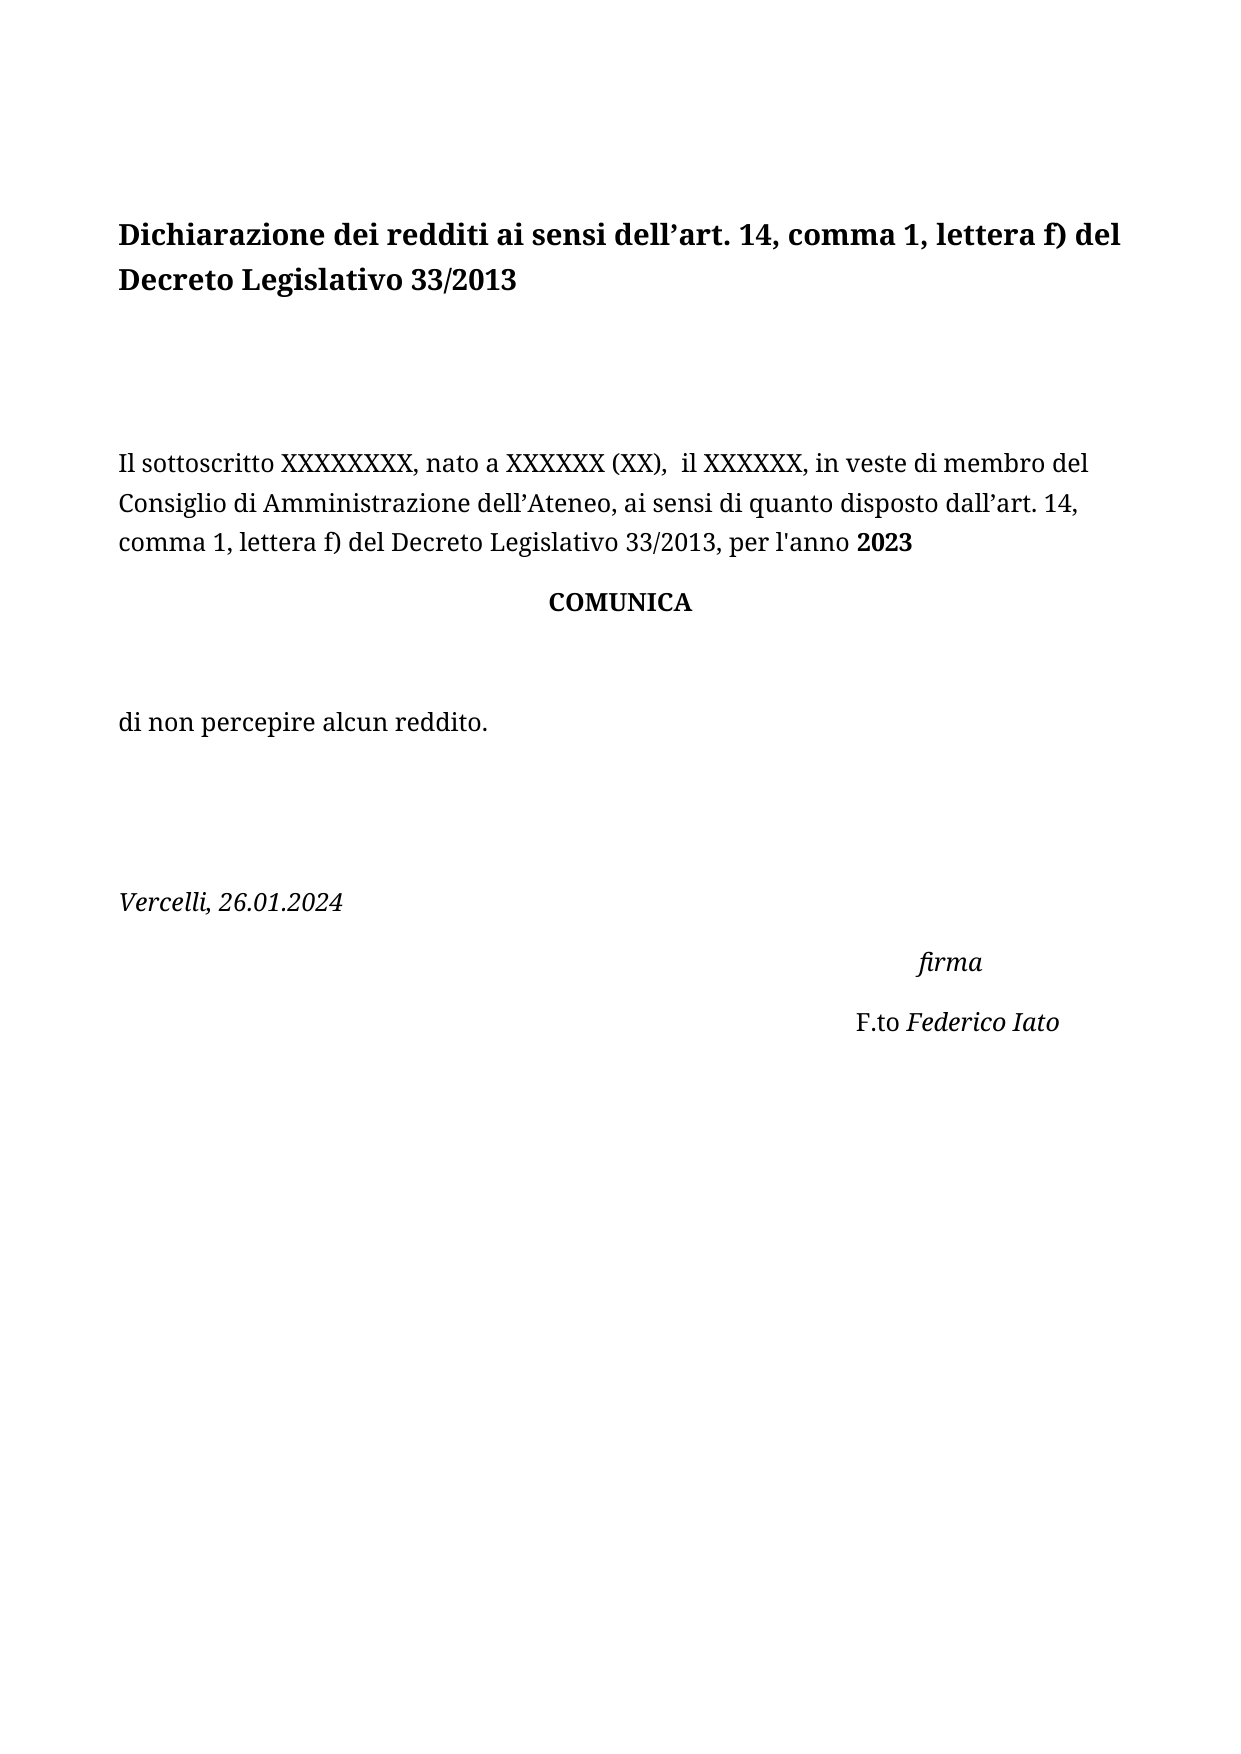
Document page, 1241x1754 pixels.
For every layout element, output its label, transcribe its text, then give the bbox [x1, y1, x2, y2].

text di non percepire alcun reddito. [118, 704, 1122, 738]
text F.to Federico Iato [856, 1004, 1122, 1038]
text Vercelli, 26.01.2024 [118, 884, 1122, 918]
text Il sottoscritto XXXXXXXX, nato a XXXXXX (XX), il XXXXXX, in veste di membro del Consiglio di Amministrazione dell’Ateneo, ai sensi di quanto disposto dall’art. 14, comma 1, lettera f) del Decreto Legislativo 33/2013, per l'anno 2023 [118, 446, 1122, 558]
text Dichiarazione dei redditi ai sensi dell’art. 14, comma 1, lettera f) del Decreto Legislativo 33/2013 [118, 214, 1122, 299]
text COMUNICA [118, 584, 1122, 618]
text firma [708, 944, 1122, 978]
